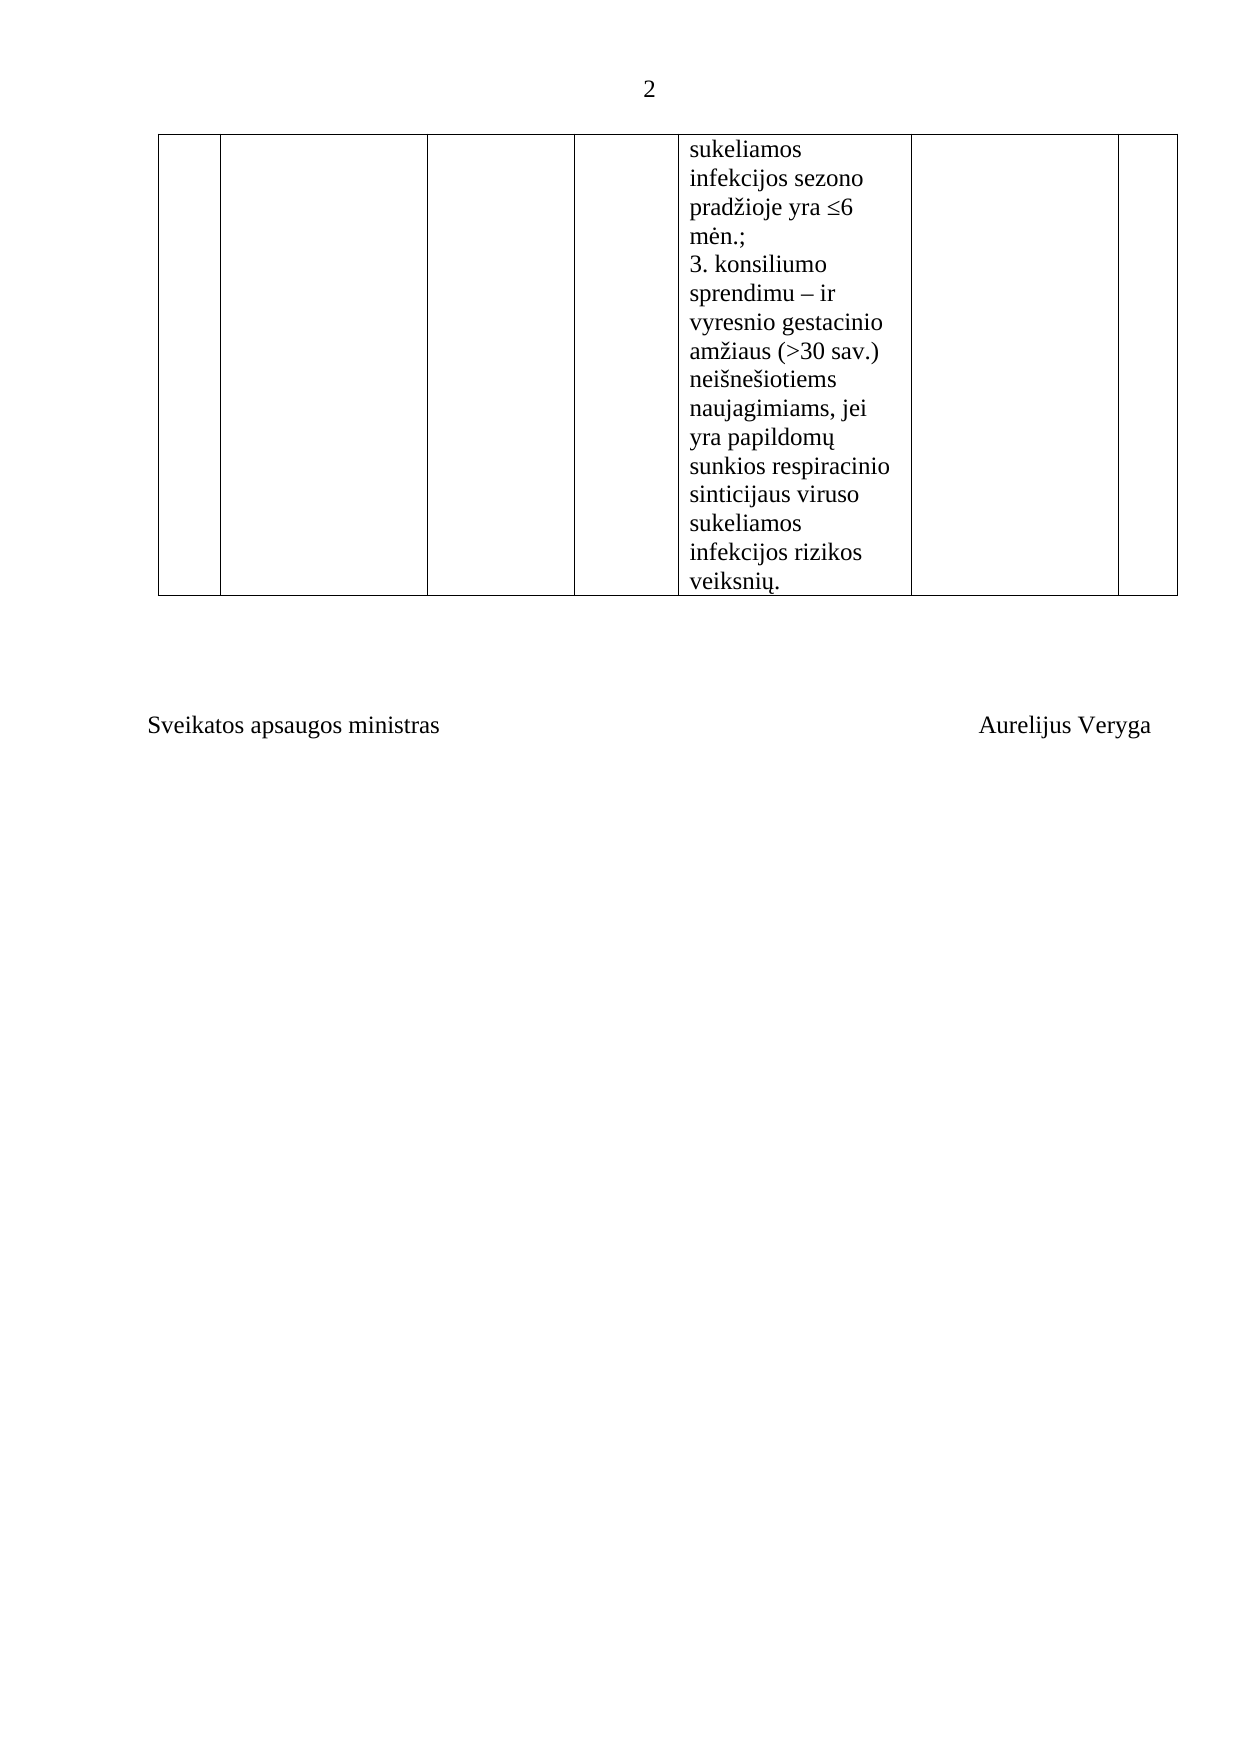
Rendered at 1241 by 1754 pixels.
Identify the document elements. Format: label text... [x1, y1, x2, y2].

table_header [159, 135, 220, 594]
text Sveikatos apsaugos ministras Aurelijus Veryga [147, 711, 1152, 739]
table_header [428, 135, 574, 594]
table_header sukeliamos infekcijos sezono pradžioje yra ≤6 mėn.; 3. konsiliumo sprendimu – ir vyresnio gestacinio amžiaus (>30 sav.) neišnešiotiems naujagimiams, jei yra papildomų sunkios respiracinio sinticijaus viruso sukeliamos infekcijos rizikos veiksnių. [679, 135, 911, 594]
table_header [1119, 135, 1177, 594]
table_header [575, 135, 678, 594]
table_header [912, 135, 1118, 594]
table_header [221, 135, 427, 594]
